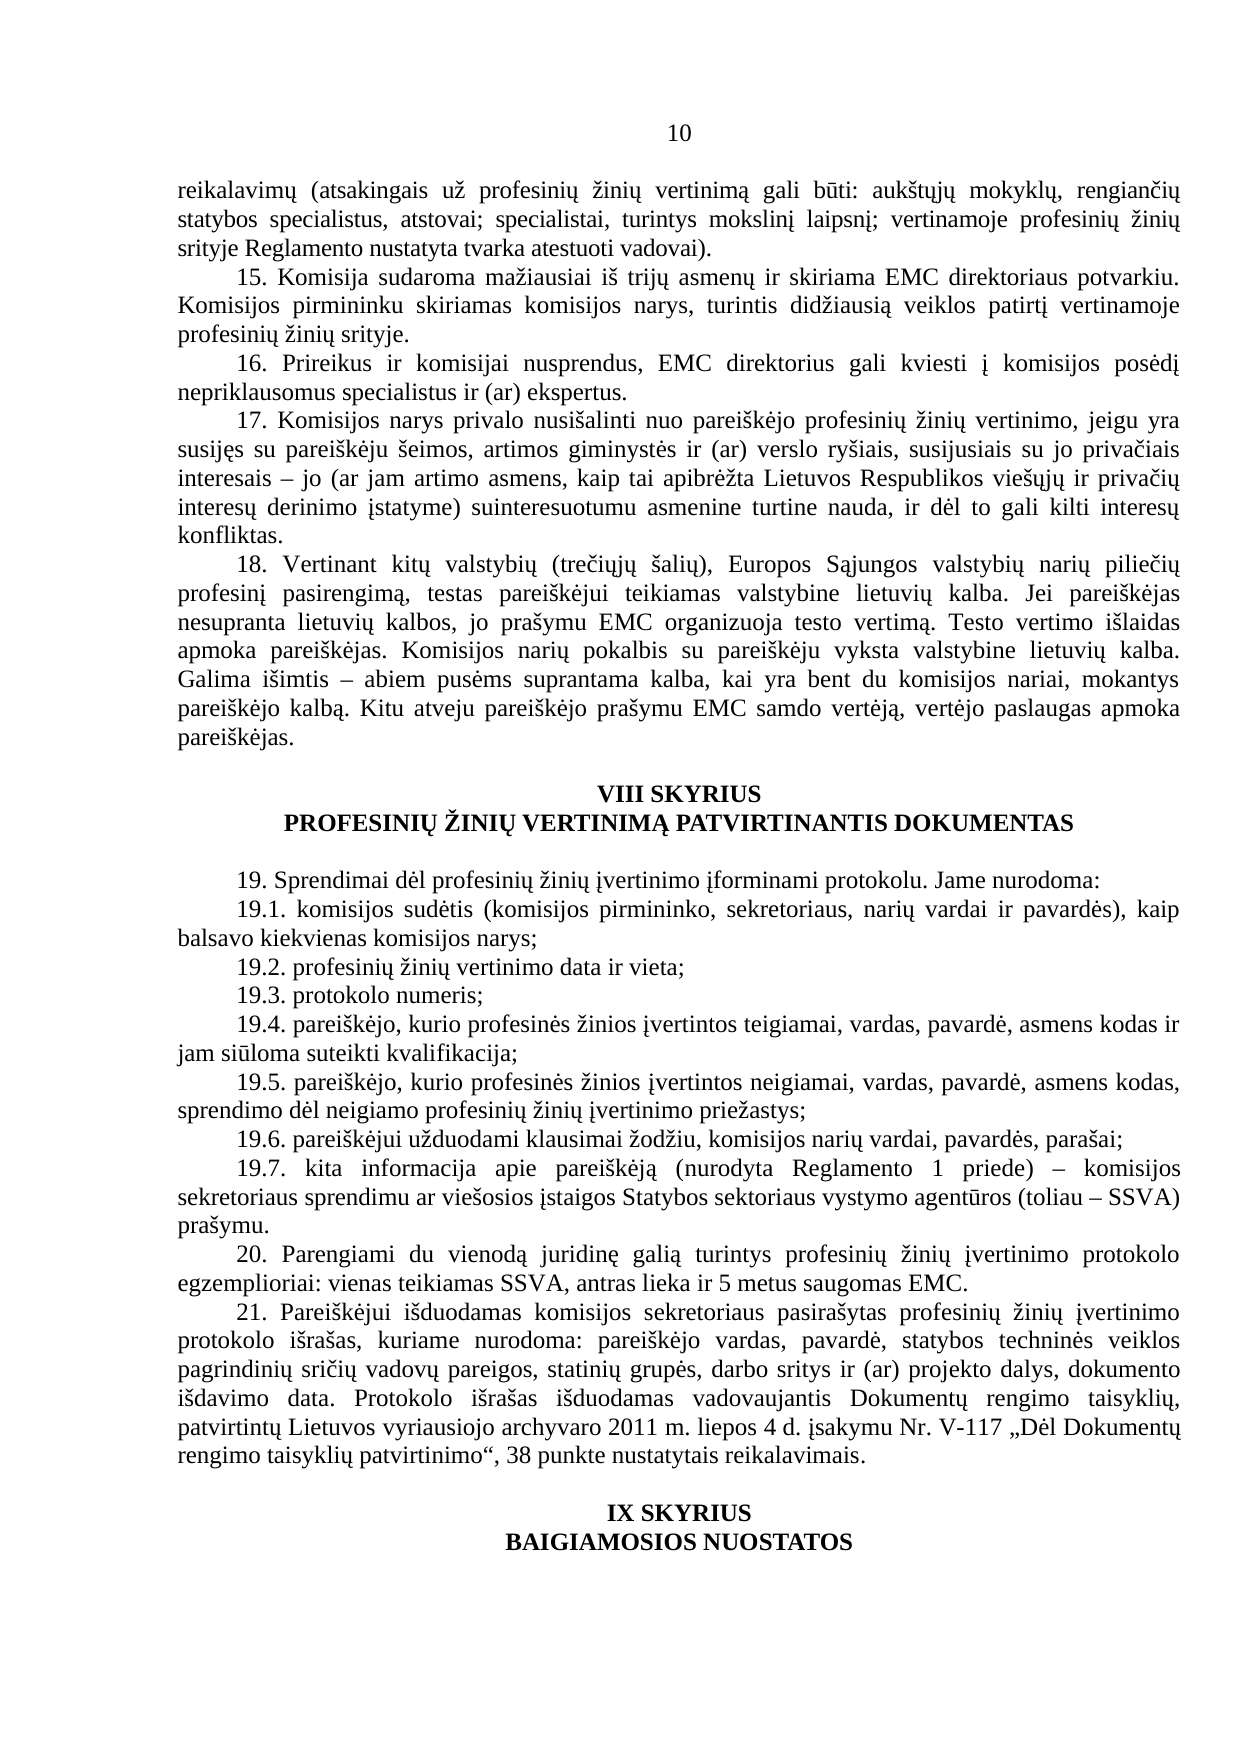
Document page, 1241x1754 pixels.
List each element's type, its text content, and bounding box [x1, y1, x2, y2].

text 21. Pareiškėjui išduodamas komisijos sekretoriaus pasirašytas profesinių žinių įvertinimo protokolo išrašas, kuriame nurodoma: pareiškėjo vardas, pavardė, statybos techninės veiklos pagrindinių sričių vadovų pareigos, statinių grupės, darbo sritys ir (ar) projekto dalys, dokumento išdavimo data. Protokolo išrašas išduodamas vadovaujantis Dokumentų rengimo taisyklių, patvirtintų Lietuvos vyriausiojo archyvaro 2011 m. liepos 4 d. įsakymu Nr. V-117 „Dėl Dokumentų rengimo taisyklių patvirtinimo“, 38 punkte nustatytais reikalavimais. [177, 1297, 1181, 1469]
text reikalavimų (atsakingais už profesinių žinių vertinimą gali būti: aukštųjų mokyklų, rengiančių statybos specialistus, atstovai; specialistai, turintys mokslinį laipsnį; vertinamoje profesinių žinių srityje Reglamento nustatyta tvarka atestuoti vadovai). [177, 176, 1181, 262]
text 15. Komisija sudaroma mažiausiai iš trijų asmenų ir skiriama EMC direktoriaus potvarkiu. Komisijos pirmininku skiriamas komisijos narys, turintis didžiausią veiklos patirtį vertinamoje profesinių žinių srityje. [177, 262, 1181, 348]
text 19.1. komisijos sudėtis (komisijos pirmininko, sekretoriaus, narių vardai ir pavardės), kaip balsavo kiekvienas komisijos narys; [177, 894, 1181, 952]
text VIII SKYRIUS [177, 779, 1181, 808]
text 17. Komisijos narys privalo nusišalinti nuo pareiškėjo profesinių žinių vertinimo, jeigu yra susijęs su pareiškėju šeimos, artimos giminystės ir (ar) verslo ryšiais, susijusiais su jo privačiais interesais – jo (ar jam artimo asmens, kaip tai apibrėžta Lietuvos Respublikos viešųjų ir privačių interesų derinimo įstatyme) suinteresuotumu asmenine turtine nauda, ir dėl to gali kilti interesų konfliktas. [177, 406, 1181, 549]
text 16. Prireikus ir komisijai nusprendus, EMC direktorius gali kviesti į komisijos posėdį nepriklausomus specialistus ir (ar) ekspertus. [177, 348, 1181, 406]
text 19.7. kita informacija apie pareiškėją (nurodyta Reglamento 1 priede) – komisijos sekretoriaus sprendimu ar viešosios įstaigos Statybos sektoriaus vystymo agentūros (toliau – SSVA) prašymu. [177, 1153, 1181, 1239]
text 19. Sprendimai dėl profesinių žinių įvertinimo įforminami protokolu. Jame nurodoma: [177, 866, 1181, 894]
text 19.4. pareiškėjo, kurio profesinės žinios įvertintos teigiamai, vardas, pavardė, asmens kodas ir jam siūloma suteikti kvalifikacija; [177, 1009, 1181, 1067]
text 19.6. pareiškėjui užduodami klausimai žodžiu, komisijos narių vardai, pavardės, parašai; [177, 1124, 1181, 1153]
text 19.3. protokolo numeris; [177, 981, 1181, 1009]
text 19.5. pareiškėjo, kurio profesinės žinios įvertintos neigiamai, vardas, pavardė, asmens kodas, sprendimo dėl neigiamo profesinių žinių įvertinimo priežastys; [177, 1067, 1181, 1124]
text PROFESINIŲ ŽINIŲ VERTINIMĄ PATVIRTINANTIS DOKUMENTAS [177, 808, 1181, 837]
text 18. Vertinant kitų valstybių (trečiųjų šalių), Europos Sąjungos valstybių narių piliečių profesinį pasirengimą, testas pareiškėjui teikiamas valstybine lietuvių kalba. Jei pareiškėjas nesupranta lietuvių kalbos, jo prašymu EMC organizuoja testo vertimą. Testo vertimo išlaidas apmoka pareiškėjas. Komisijos narių pokalbis su pareiškėju vyksta valstybine lietuvių kalba. Galima išimtis – abiem pusėms suprantama kalba, kai yra bent du komisijos nariai, mokantys pareiškėjo kalbą. Kitu atveju pareiškėjo prašymu EMC samdo vertėją, vertėjo paslaugas apmoka pareiškėjas. [177, 549, 1181, 751]
text 20. Parengiami du vienodą juridinę galią turintys profesinių žinių įvertinimo protokolo egzemplioriai: vienas teikiamas SSVA, antras lieka ir 5 metus saugomas EMC. [177, 1239, 1181, 1297]
text BAIGIAMOSIOS NUOSTATOS [177, 1527, 1181, 1556]
text 19.2. profesinių žinių vertinimo data ir vieta; [177, 952, 1181, 981]
text IX SKYRIUS [177, 1498, 1181, 1527]
